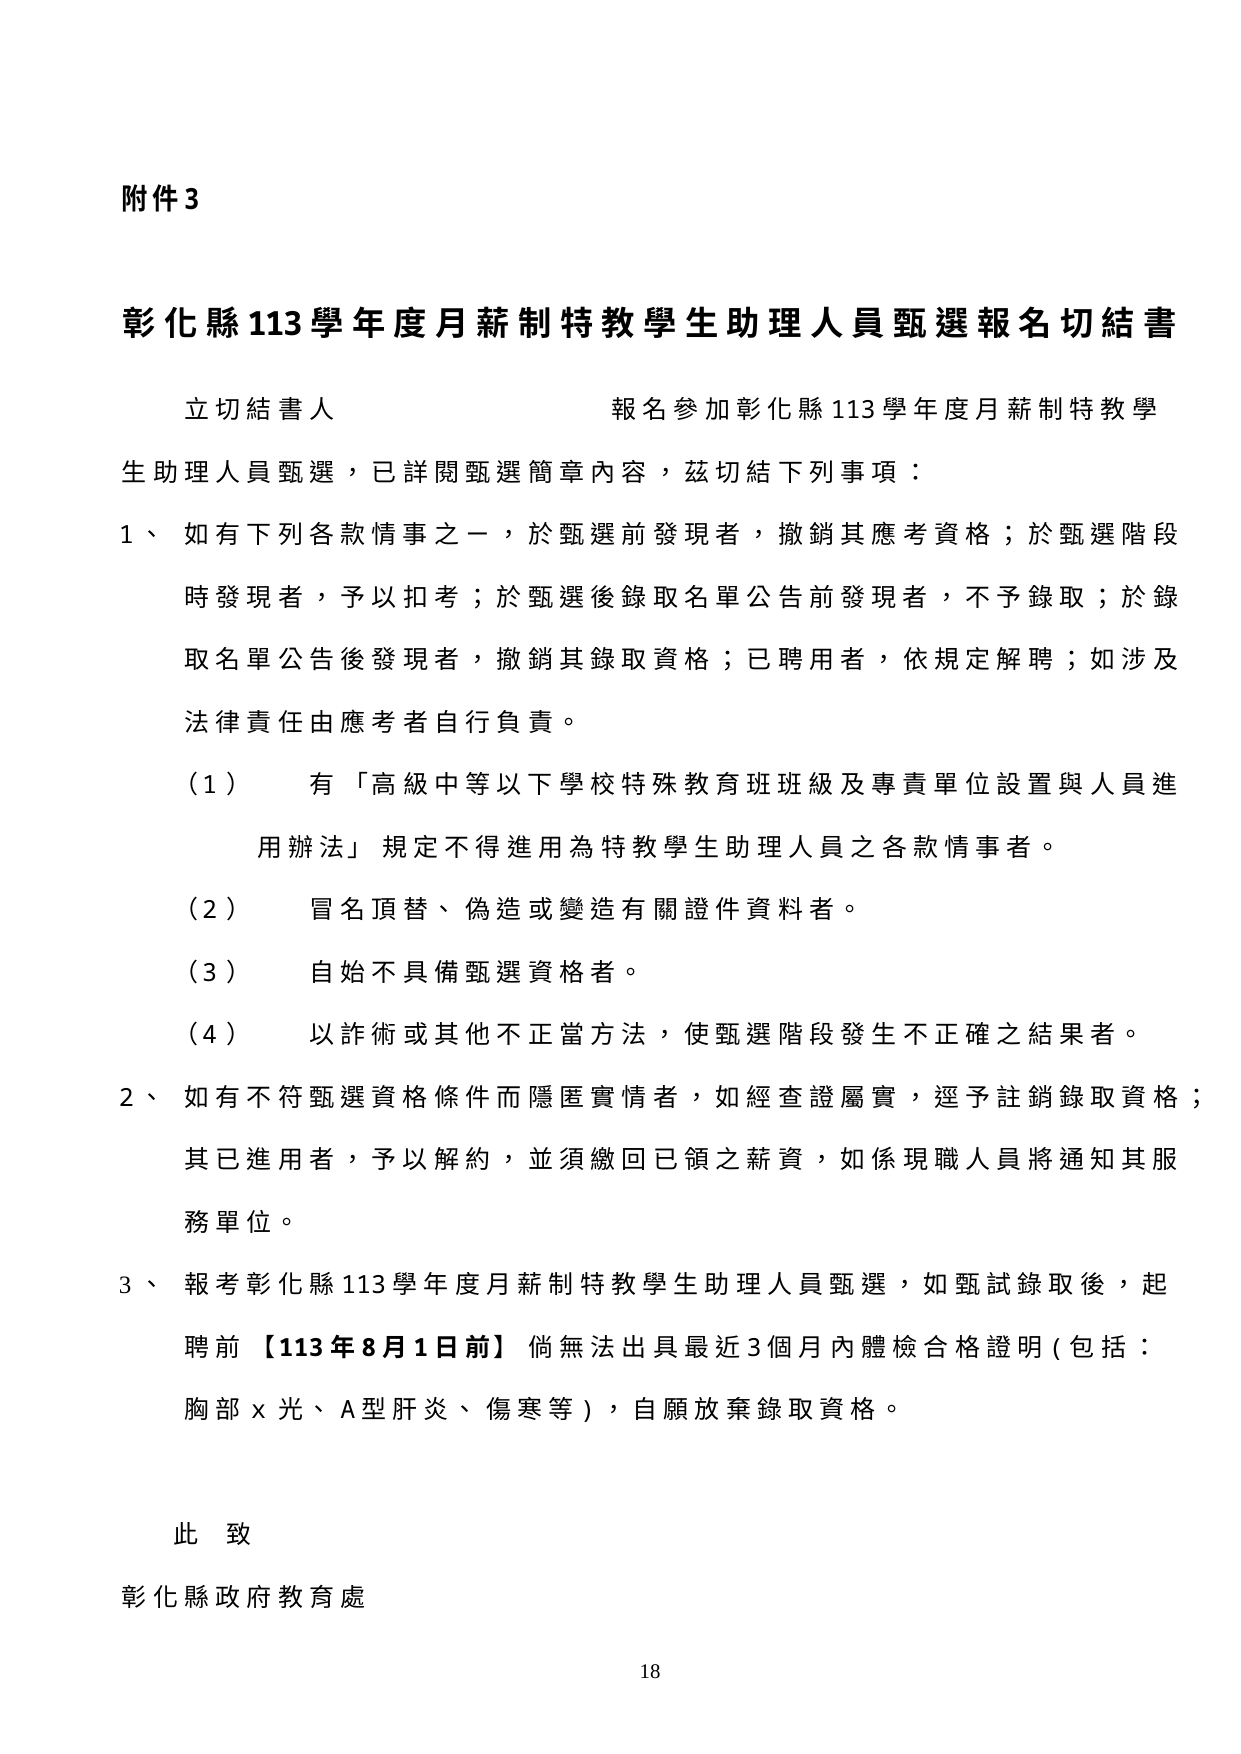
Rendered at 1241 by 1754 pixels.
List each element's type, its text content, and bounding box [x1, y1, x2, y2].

list 有「高級中等以下學校特殊教育班班級及專責單位設置與人員進用辦法」規定不得進用為特教學生助理人員之各款情事者。 [163, 741, 1181, 866]
list 如有下列各款情事之ㄧ，於甄選前發現者，撤銷其應考資格；於甄選階段時發現者，予以扣考；於甄選後錄取名單公告前發現者，不予錄取；於錄取名單公告後發現者，撤銷其錄取資格；已聘用者，依規定解聘；如涉及法律責任由應考者自行負責。 [118, 491, 1181, 741]
text 附件3 [118, 155, 1181, 217]
text 此 致 [148, 1491, 1181, 1554]
list 報考彰化縣113學年度月薪制特教學生助理人員甄選，如甄試錄取後，起聘前【113年8月1日前】倘無法出具最近3個月內體檢合格證明(包括：胸部ｘ光、A型肝炎、傷寒等)，自願放棄錄取資格。 [118, 1241, 1181, 1429]
list 自始不具備甄選資格者。 [163, 929, 1181, 991]
text 彰化縣113學年度月薪制特教學生助理人員甄選報名切結書 [118, 280, 1181, 342]
text 立切結書人 報名參加彰化縣113學年度月薪制特教學生助理人員甄選，已詳閱甄選簡章內容，茲切結下列事項： [118, 366, 1181, 491]
list 冒名頂替、偽造或變造有關證件資料者。 [163, 866, 1181, 929]
text 彰化縣政府教育處 [118, 1554, 1181, 1616]
list 如有不符甄選資格條件而隱匿實情者，如經查證屬實，逕予註銷錄取資格；其已進用者，予以解約，並須繳回已領之薪資，如係現職人員將通知其服務單位。 [118, 1054, 1181, 1241]
list 以詐術或其他不正當方法，使甄選階段發生不正確之結果者。 [163, 991, 1181, 1054]
